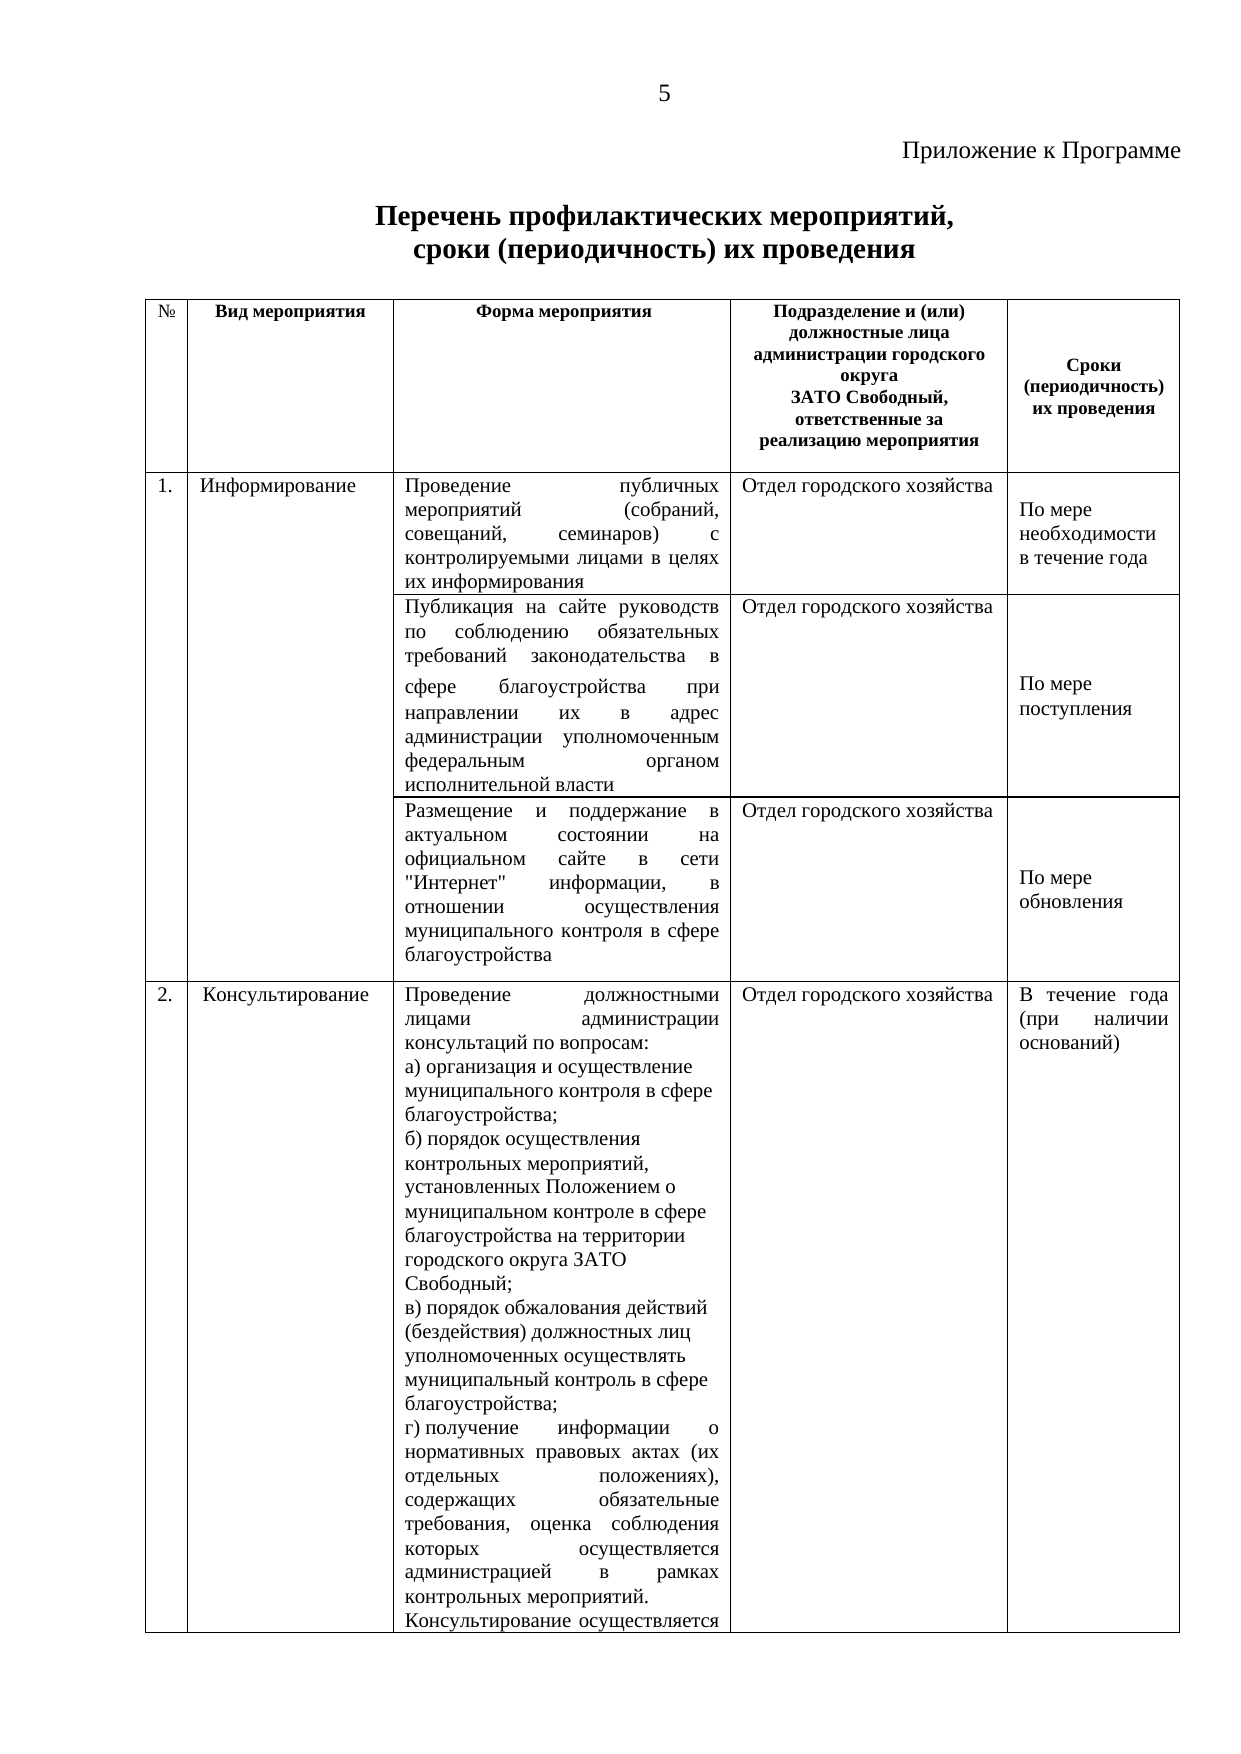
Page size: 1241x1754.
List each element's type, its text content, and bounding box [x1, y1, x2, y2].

table_cell 1. [146, 473, 187, 981]
table_cell Публикация на сайте руководств по соблюдению обязательных требований законодательства в сфере благоустройства при направлении их в адрес администрации уполномоченным федеральным органом исполнительной власти [394, 595, 730, 796]
table_header Подразделение и (или) должностные лица администрации городского округа ЗАТО Свободный, ответственные за реализацию мероприятия [731, 300, 1007, 472]
text сроки (периодичность) их проведения [148, 231, 1181, 265]
table_cell Проведение публичных мероприятий (собраний, совещаний, семинаров) с контролируемыми лицами в целях их информирования [394, 473, 730, 593]
table_header Вид мероприятия [188, 300, 393, 472]
table_cell По мере обновления [1008, 798, 1179, 981]
table_cell Проведение должностными лицами администрации консультаций по вопросам: а) организация и осуществление муниципального контроля в сфере благоустройства; б) порядок осуществления контрольных мероприятий, установленных Положением о муниципальном контроле в сфере благоустройства на территории городского округа ЗАТО Свободный; в) порядок обжалования действий (бездействия) должностных лиц уполномоченных осуществлять муниципальный контроль в сфере благоустройства; г) получение информации о нормативных правовых актах (их отдельных положениях), содержащих обязательные требования, оценка соблюдения которых осуществляется администрацией в рамках контрольных мероприятий. Консультирование осуществляется [394, 982, 730, 1632]
table_cell По мере поступления [1008, 595, 1179, 796]
table_cell В течение года (при наличии оснований) [1008, 982, 1179, 1632]
table_cell Информирование [188, 473, 393, 981]
table_header Форма мероприятия [394, 300, 730, 472]
table_cell Отдел городского хозяйства [731, 798, 1007, 981]
table_cell По мере необходимости в течение года [1008, 473, 1179, 593]
table_header Сроки (периодичность) их проведения [1008, 300, 1179, 472]
table_cell Консультирование [188, 982, 393, 1632]
table_cell Размещение и поддержание в актуальном состоянии на официальном сайте в сети "Интернет" информации, в отношении осуществления муниципального контроля в сфере благоустройства [394, 798, 730, 981]
table_cell Отдел городского хозяйства [731, 595, 1007, 796]
table_cell Отдел городского хозяйства [731, 473, 1007, 593]
table_cell 2. [146, 982, 187, 1632]
text Перечень профилактических мероприятий, [148, 198, 1181, 231]
table_header № [146, 300, 187, 472]
text Приложение к Программе [148, 136, 1181, 164]
table_cell Отдел городского хозяйства [731, 982, 1007, 1632]
